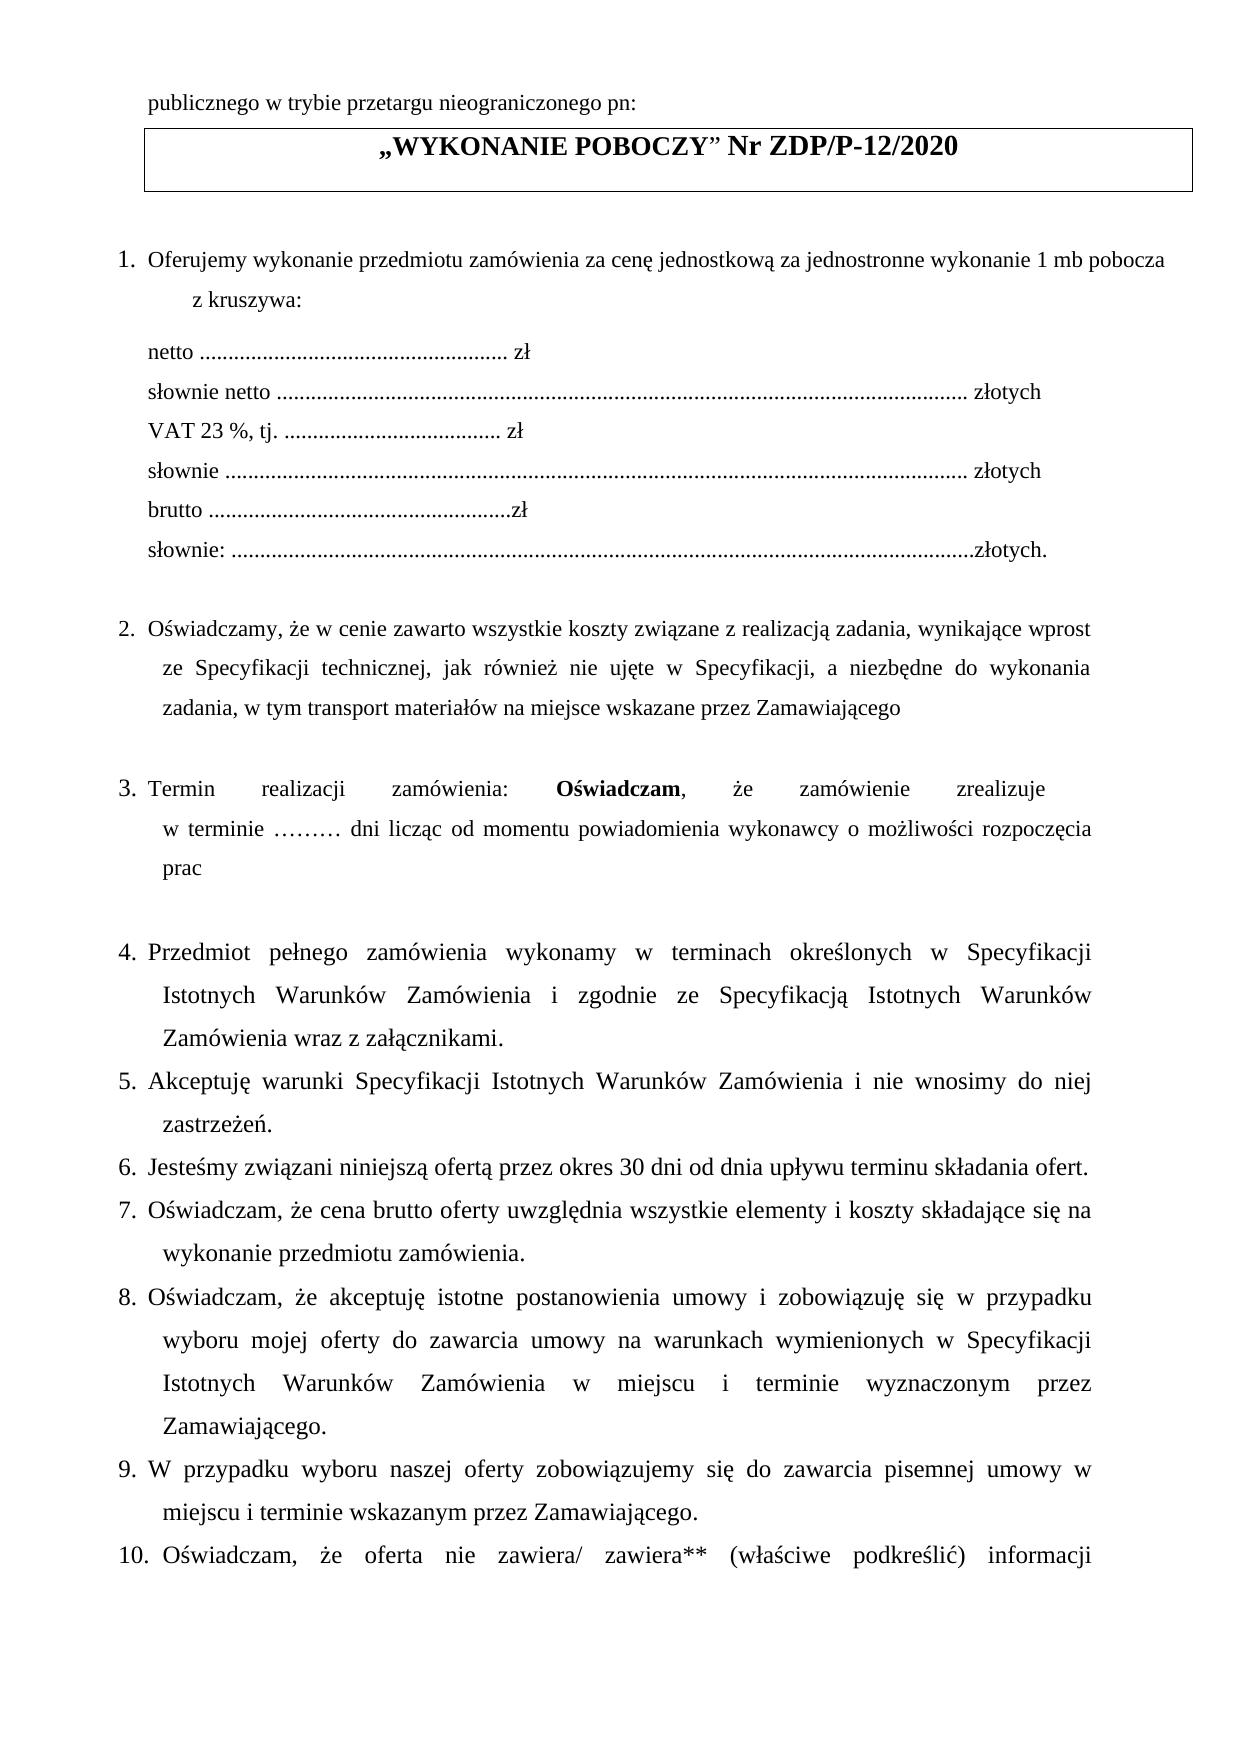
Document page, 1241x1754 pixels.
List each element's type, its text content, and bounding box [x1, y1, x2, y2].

list Oferujemy wykonanie przedmiotu zamówienia za cenę jednostkową za jednostronne wykonanie 1 mb pobocza z kruszywa: [117, 244, 1167, 313]
text netto ...................................................... zł słownie netto ......................................................................................................................... złotych [148, 338, 1092, 404]
list Oświadczam, że oferta nie zawiera/ zawiera** (właściwe podkreślić) informacji [118, 1540, 1092, 1569]
table_header „WYKONANIE POBOCZY” Nr ZDP/P-12/2020 [145, 129, 1192, 191]
list Jesteśmy związani niniejszą ofertą przez okres 30 dni od dnia upływu terminu składania ofert. [118, 1152, 1092, 1181]
list Oświadczamy, że w cenie zawarto wszystkie koszty związane z realizacją zadania, wynikające wprost ze Specyfikacji technicznej, jak również nie ujęte w Specyfikacji, a niezbędne do wykonania zadania, w tym transport materiałów na miejsce wskazane przez Zamawiającego [118, 615, 1092, 720]
list W przypadku wyboru naszej oferty zobowiązujemy się do zawarcia pisemnej umowy w miejscu i terminie wskazanym przez Zamawiającego. [118, 1454, 1092, 1526]
list Termin realizacji zamówienia: Oświadczam, że zamówienie zrealizuje w terminie ……… dni licząc od momentu powiadomienia wykonawcy o możliwości rozpoczęcia prac [118, 773, 1092, 880]
text VAT 23 %, tj. ...................................... zł słownie .................................................................................................................................. złotych brutto .....................................................zł słownie: ..................................................................................................................................złotych. [148, 417, 1092, 562]
list Oświadczam, że cena brutto oferty uwzględnia wszystkie elementy i koszty składające się na wykonanie przedmiotu zamówienia. [118, 1195, 1092, 1267]
list Oświadczam, że akceptuję istotne postanowienia umowy i zobowiązuję się w przypadku wyboru mojej oferty do zawarcia umowy na warunkach wymienionych w Specyfikacji Istotnych Warunków Zamówienia w miejscu i terminie wyznaczonym przez Zamawiającego. [118, 1282, 1092, 1440]
list Akceptuję warunki Specyfikacji Istotnych Warunków Zamówienia i nie wnosimy do niej zastrzeżeń. [118, 1066, 1092, 1138]
list Przedmiot pełnego zamówienia wykonamy w terminach określonych w Specyfikacji Istotnych Warunków Zamówienia i zgodnie ze Specyfikacją Istotnych Warunków Zamówienia wraz z załącznikami. [118, 937, 1092, 1052]
text publicznego w trybie przetargu nieograniczonego pn: [148, 89, 1167, 115]
